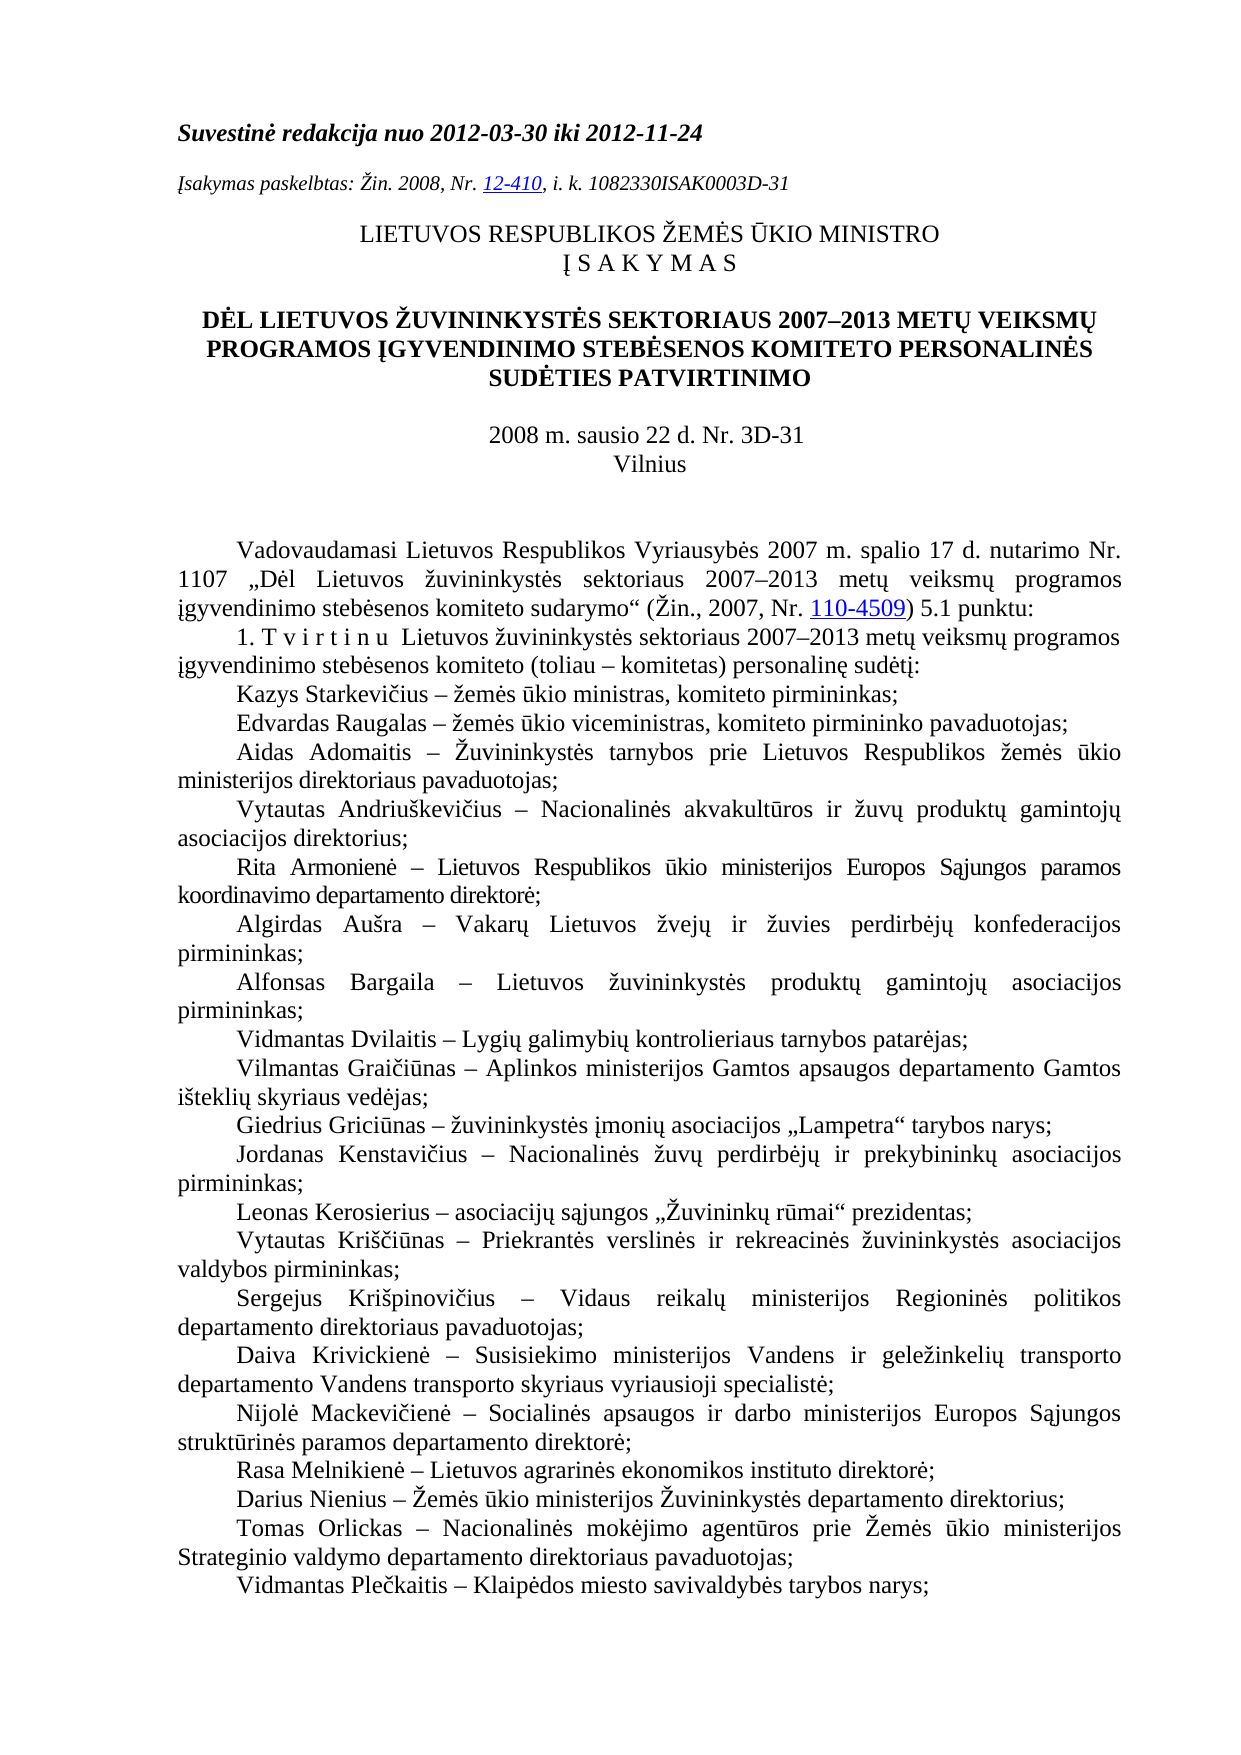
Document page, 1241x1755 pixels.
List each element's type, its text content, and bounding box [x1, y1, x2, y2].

text Vidmantas Plečkaitis – Klaipėdos miesto savivaldybės tarybos narys; [177, 1570, 1122, 1599]
text Vilmantas Graičiūnas – Aplinkos ministerijos Gamtos apsaugos departamento Gamtos išteklių skyriaus vedėjas; [177, 1053, 1122, 1110]
text Suvestinė redakcija nuo 2012-03-30 iki 2012-11-24 [177, 118, 1122, 147]
text Algirdas Aušra – Vakarų Lietuvos žvejų ir žuvies perdirbėjų konfederacijos pirmininkas; [177, 909, 1122, 967]
text Nijolė Mackevičienė – Socialinės apsaugos ir darbo ministerijos Europos Sąjungos struktūrinės paramos departamento direktorė; [177, 1398, 1122, 1455]
text Vidmantas Dvilaitis – Lygių galimybių kontrolieriaus tarnybos patarėjas; [177, 1024, 1122, 1053]
text Jordanas Kenstavičius – Nacionalinės žuvų perdirbėjų ir prekybininkų asociacijos pirmininkas; [177, 1139, 1122, 1197]
text DĖL LIETUVOS ŽUVININKYSTĖS SEKTORIAUS 2007–2013 METŲ VEIKSMŲ PROGRAMOS ĮGYVENDINIMO STEBĖSENOS KOMITETO PERSONALINĖS SUDĖTIES PATVIRTINIMO [177, 305, 1122, 392]
text Giedrius Griciūnas – žuvininkystės įmonių asociacijos „Lampetra“ tarybos narys; [177, 1110, 1122, 1139]
text ĮSAKYMAS [177, 248, 1122, 277]
text Edvardas Raugalas – žemės ūkio viceministras, komiteto pirmininko pavaduotojas; [177, 708, 1122, 737]
text Vilnius [177, 449, 1122, 478]
text Sergejus Krišpinovičius – Vidaus reikalų ministerijos Regioninės politikos departamento direktoriaus pavaduotojas; [177, 1283, 1122, 1340]
text Tomas Orlickas – Nacionalinės mokėjimo agentūros prie Žemės ūkio ministerijos Strateginio valdymo departamento direktoriaus pavaduotojas; [177, 1513, 1122, 1570]
text Kazys Starkevičius – žemės ūkio ministras, komiteto pirmininkas; [177, 679, 1122, 708]
text Alfonsas Bargaila – Lietuvos žuvininkystės produktų gamintojų asociacijos pirmininkas; [177, 967, 1122, 1024]
text 2008 m. sausio 22 d. Nr. 3D-31 [177, 420, 1122, 449]
text Vadovaudamasi Lietuvos Respublikos Vyriausybės 2007 m. spalio 17 d. nutarimo Nr. 1107 „Dėl Lietuvos žuvininkystės sektoriaus 2007–2013 metų veiksmų programos įgyvendinimo stebėsenos komiteto sudarymo“ (Žin., 2007, Nr. 110-4509) 5.1 punktu: [177, 535, 1122, 622]
text Daiva Krivickienė – Susisiekimo ministerijos Vandens ir geležinkelių transporto departamento Vandens transporto skyriaus vyriausioji specialistė; [177, 1340, 1122, 1398]
text 1. T v i r t i n u Lietuvos žuvininkystės sektoriaus 2007–2013 metų veiksmų programos įgyvendinimo stebėsenos komiteto (toliau – komitetas) personalinę sudėtį: [177, 622, 1122, 679]
text Vytautas Andriuškevičius – Nacionalinės akvakultūros ir žuvų produktų gamintojų asociacijos direktorius; [177, 794, 1122, 852]
text Įsakymas paskelbtas: Žin. 2008, Nr. 12-410, i. k. 1082330ISAK0003D-31 [177, 171, 1122, 195]
text Rita Armonienė – Lietuvos Respublikos ūkio ministerijos Europos Sąjungos paramos koordinavimo departamento direktorė; [177, 852, 1122, 909]
text Leonas Kerosierius – asociacijų sąjungos „Žuvininkų rūmai“ prezidentas; [177, 1197, 1122, 1225]
text Rasa Melnikienė – Lietuvos agrarinės ekonomikos instituto direktorė; [177, 1455, 1122, 1484]
text Aidas Adomaitis – Žuvininkystės tarnybos prie Lietuvos Respublikos žemės ūkio ministerijos direktoriaus pavaduotojas; [177, 737, 1122, 794]
text Vytautas Kriščiūnas – Priekrantės verslinės ir rekreacinės žuvininkystės asociacijos valdybos pirmininkas; [177, 1225, 1122, 1283]
text LIETUVOS RESPUBLIKOS ŽEMĖS ŪKIO MINISTRO [177, 219, 1122, 248]
text Darius Nienius – Žemės ūkio ministerijos Žuvininkystės departamento direktorius; [177, 1484, 1122, 1513]
